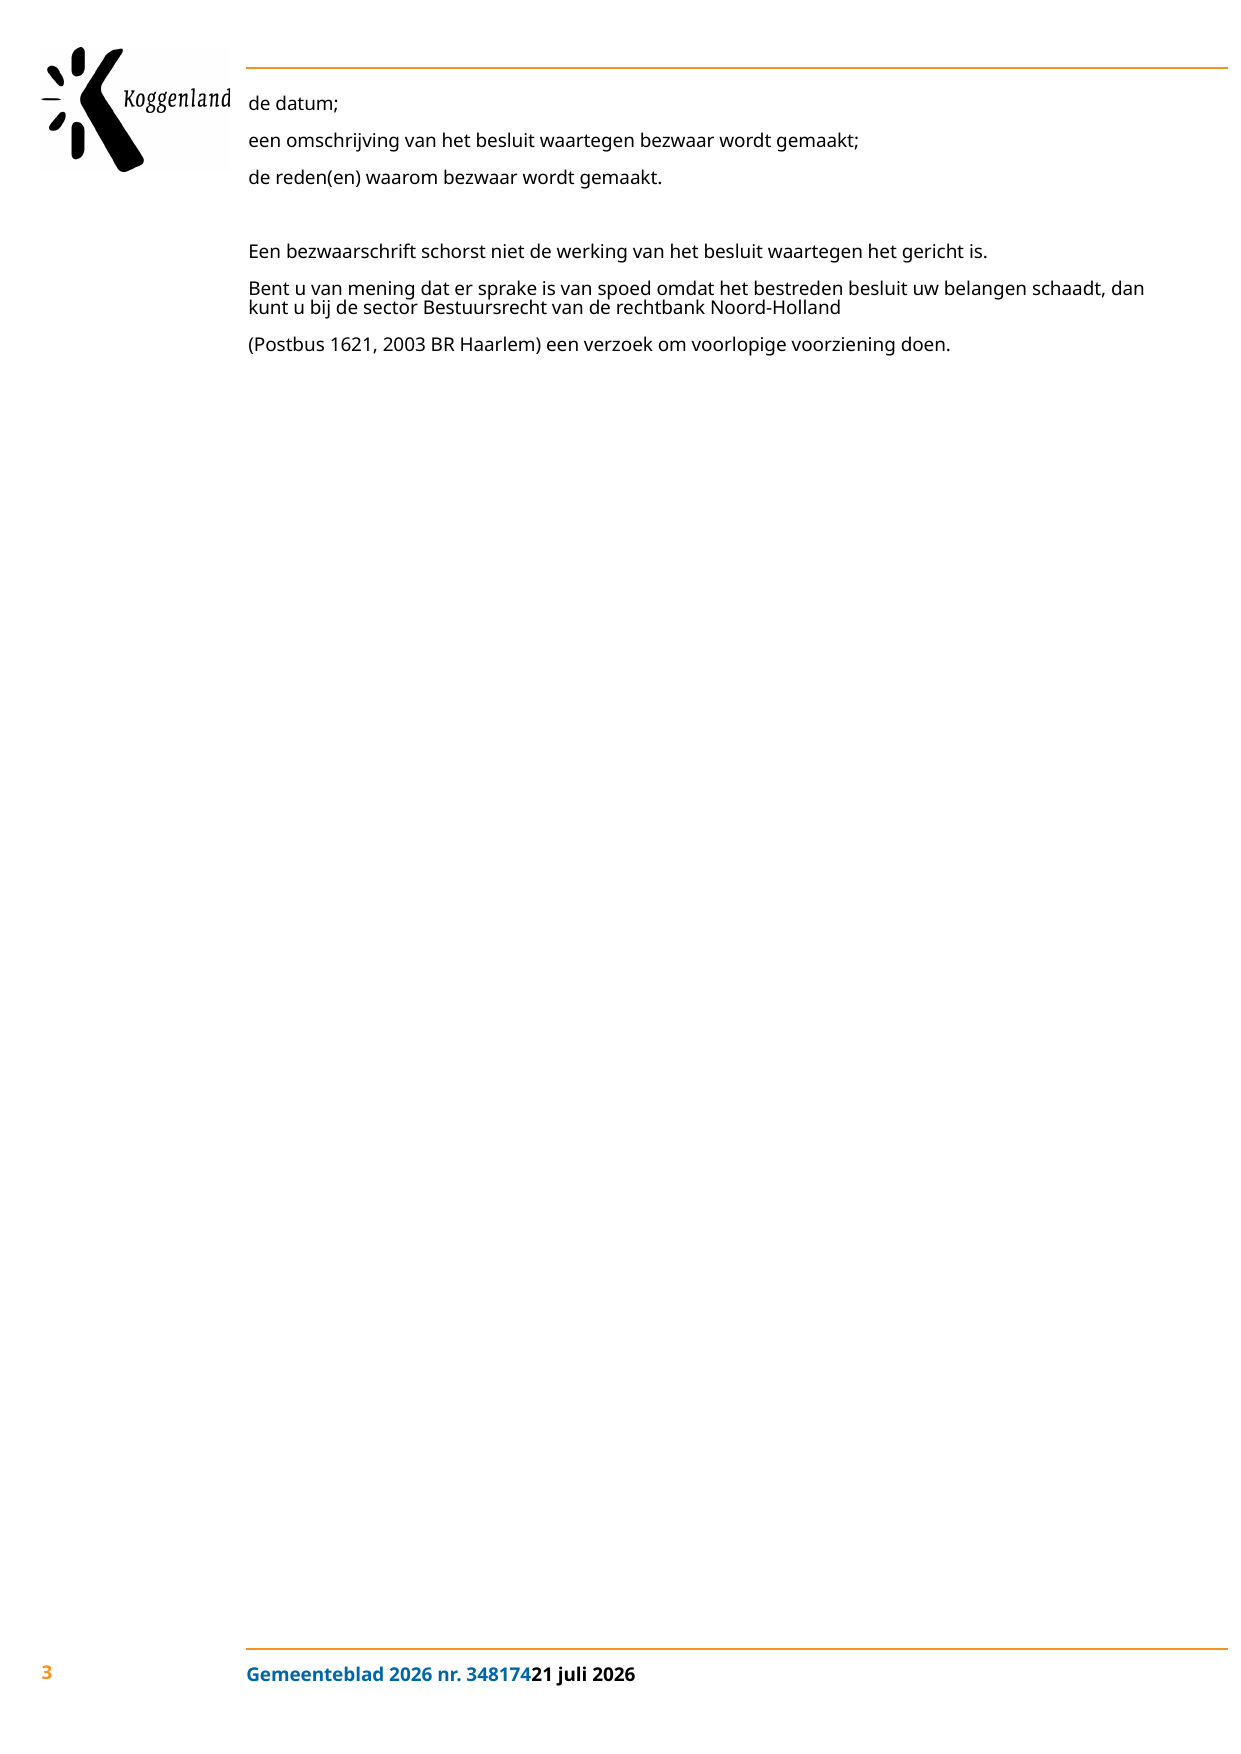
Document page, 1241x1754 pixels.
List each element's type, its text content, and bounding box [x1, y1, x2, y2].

text Een bezwaarschrift schorst niet de werking van het besluit waartegen het gericht is. [248, 243, 1152, 262]
text de datum; [248, 95, 1152, 114]
picture [41, 47, 231, 172]
text Bent u van mening dat er sprake is van spoed omdat het bestreden besluit uw belangen schaadt, dan kunt u bij de sector Bestuursrecht van de rechtbank Noord-Holland [248, 280, 1152, 318]
text de reden(en) waarom bezwaar wordt gemaakt. [248, 169, 1152, 188]
text (Postbus 1621, 2003 BR Haarlem) een verzoek om voorlopige voorziening doen. [248, 336, 1152, 355]
text een omschrijving van het besluit waartegen bezwaar wordt gemaakt; [248, 132, 1152, 151]
